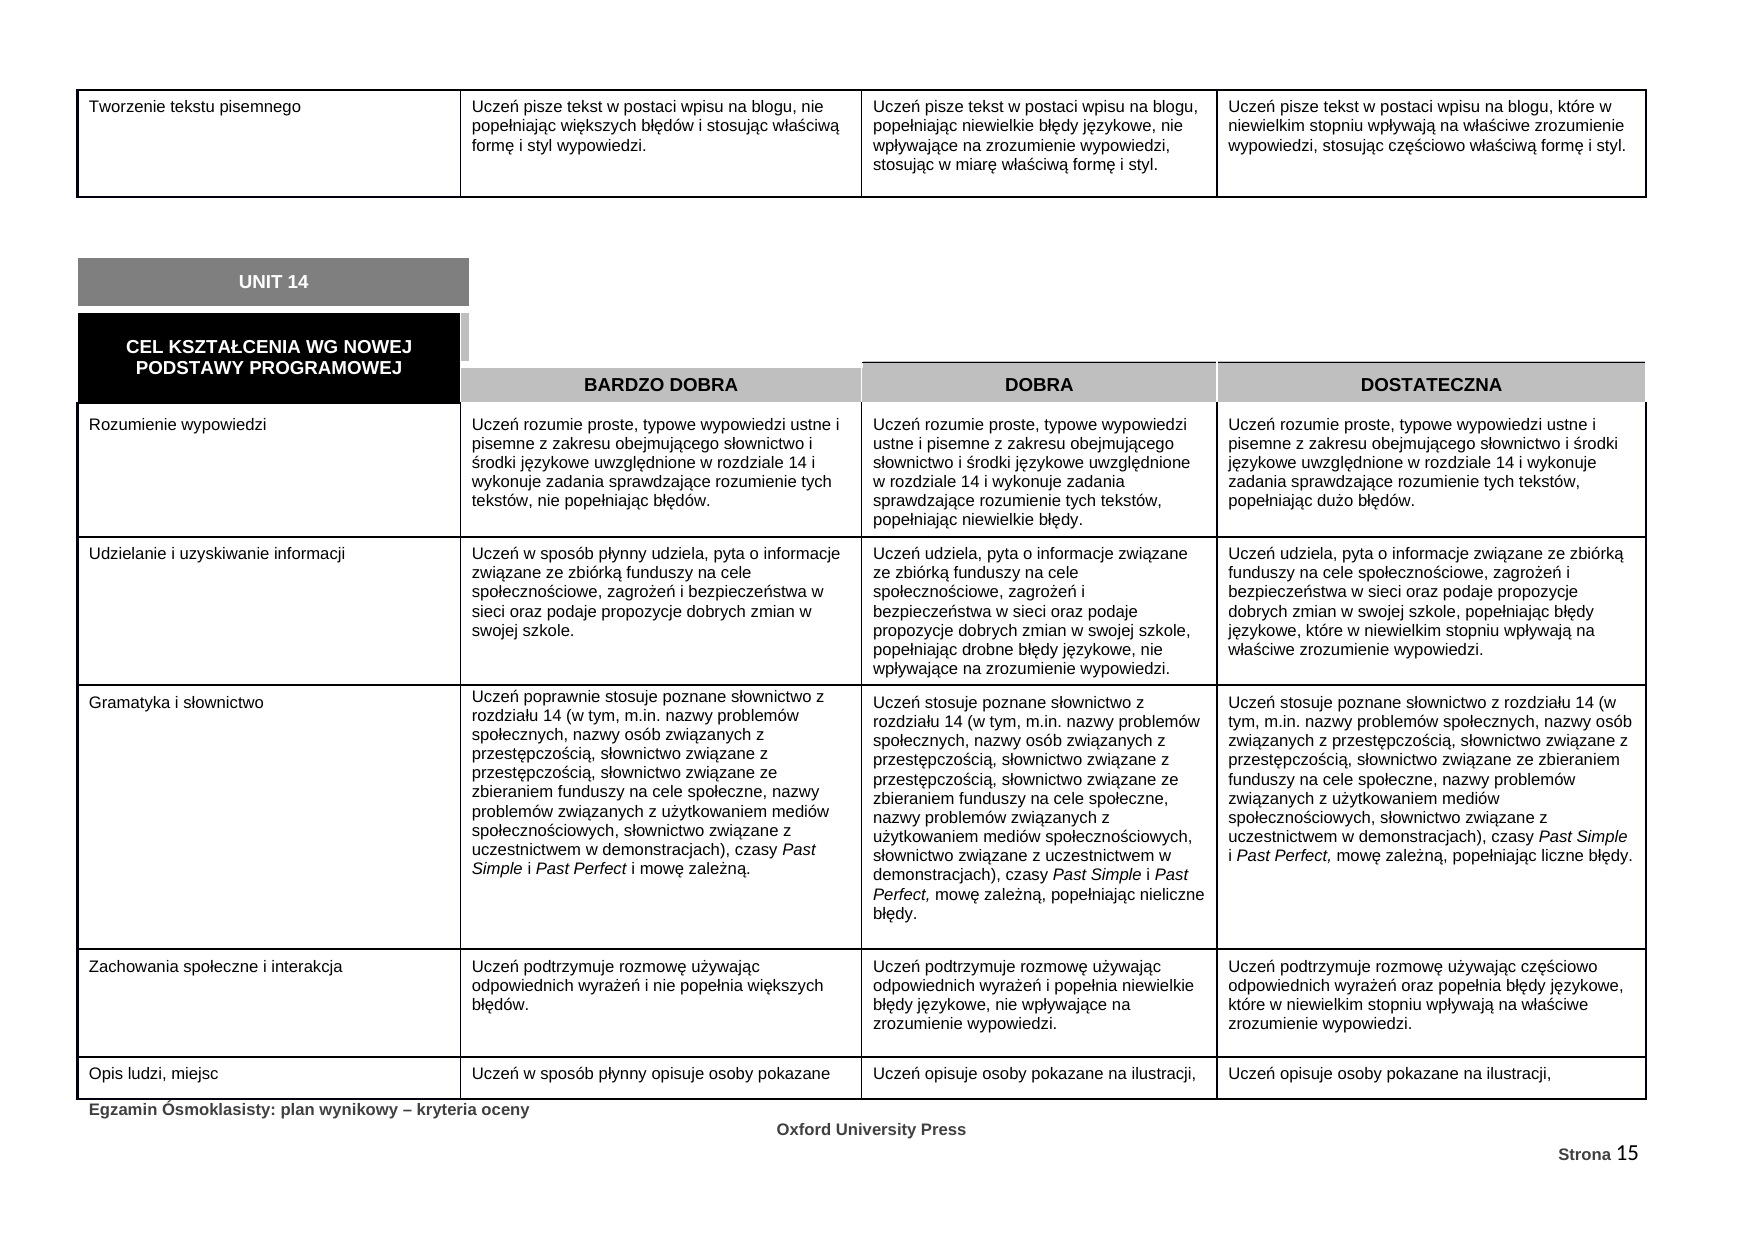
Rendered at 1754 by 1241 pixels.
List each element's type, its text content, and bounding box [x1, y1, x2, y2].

table_cell Uczeń udziela, pyta o informacje związane ze zbiórką funduszy na cele społecznościowe, zagrożeń i bezpieczeństwa w sieci oraz podaje propozycje dobrych zmian w swojej szkole, popełniając błędy językowe, które w niewielkim stopniu wpływają na właściwe zrozumienie wypowiedzi. [1218, 538, 1645, 684]
table_cell Uczeń rozumie proste, typowe wypowiedzi ustne i pisemne z zakresu obejmującego słownictwo i środki językowe uwzględnione w rozdziale 14 i wykonuje zadania sprawdzające rozumienie tych tekstów, popełniając dużo błędów. [1218, 408, 1645, 536]
table_cell OCENA [461, 313, 469, 361]
table_cell Rozumienie wypowiedzi [79, 404, 460, 536]
table_cell Uczeń w sposób płynny opisuje osoby pokazane [461, 1058, 861, 1098]
table_cell Uczeń podtrzymuje rozmowę używając częściowo odpowiednich wyrażeń oraz popełnia błędy językowe, które w niewielkim stopniu wpływają na właściwe zrozumienie wypowiedzi. [1218, 950, 1645, 1056]
table_cell Uczeń rozumie proste, typowe wypowiedzi ustne i pisemne z zakresu obejmującego słownictwo i środki językowe uwzględnione w rozdziale 14 i wykonuje zadania sprawdzające rozumienie tych tekstów, popełniając niewielkie błędy. [862, 408, 1216, 536]
table_cell Uczeń podtrzymuje rozmowę używając odpowiednich wyrażeń i nie popełnia większych błędów. [461, 950, 861, 1056]
table_cell Uczeń poprawnie stosuje poznane słownictwo z rozdziału 14 (w tym, m.in. nazwy problemów społecznych, nazwy osób związanych z przestępczością, słownictwo związane z przestępczością, słownictwo związane ze zbieraniem funduszy na cele społeczne, nazwy problemów związanych z użytkowaniem mediów społecznościowych, słownictwo związane z uczestnictwem w demonstracjach), czasy Past Simple i Past Perfect i mowę zależną. [461, 686, 861, 948]
table_cell Uczeń opisuje osoby pokazane na ilustracji, [1218, 1058, 1645, 1098]
table_cell Uczeń pisze tekst w postaci wpisu na blogu, popełniając niewielkie błędy językowe, nie wpływające na zrozumienie wypowiedzi, stosując w miarę właściwą formę i styl. [862, 91, 1216, 196]
table_cell Uczeń stosuje poznane słownictwo z rozdziału 14 (w tym, m.in. nazwy problemów społecznych, nazwy osób związanych z przestępczością, słownictwo związane z przestępczością, słownictwo związane ze zbieraniem funduszy na cele społeczne, nazwy problemów związanych z użytkowaniem mediów społecznościowych, słownictwo związane z uczestnictwem w demonstracjach), czasy Past Simple i Past Perfect, mowę zależną, popełniając liczne błędy. [1218, 686, 1645, 948]
table_cell Uczeń pisze tekst w postaci wpisu na blogu, które w niewielkim stopniu wpływają na właściwe zrozumienie wypowiedzi, stosując częściowo właściwą formę i styl. [1218, 91, 1645, 196]
table_cell Tworzenie tekstu pisemnego [79, 91, 460, 196]
table_cell DOSTATECZNA [1218, 363, 1645, 402]
table_cell Uczeń podtrzymuje rozmowę używając odpowiednich wyrażeń i popełnia niewielkie błędy językowe, nie wpływające na zrozumienie wypowiedzi. [862, 950, 1216, 1056]
table_cell Opis ludzi, miejsc [79, 1058, 460, 1098]
table_cell Udzielanie i uzyskiwanie informacji [79, 538, 460, 684]
table_cell CEL KSZTAŁCENIA WG NOWEJ PODSTAWY PROGRAMOWEJ [78, 313, 460, 402]
table_cell Gramatyka i słownictwo [79, 686, 460, 948]
table_cell Uczeń udziela, pyta o informacje związane ze zbiórką funduszy na cele społecznościowe, zagrożeń i bezpieczeństwa w sieci oraz podaje propozycje dobrych zmian w swojej szkole, popełniając drobne błędy językowe, nie wpływające na zrozumienie wypowiedzi. [862, 538, 1216, 684]
table_cell Uczeń w sposób płynny udziela, pyta o informacje związane ze zbiórką funduszy na cele społecznościowe, zagrożeń i bezpieczeństwa w sieci oraz podaje propozycje dobrych zmian w swojej szkole. [461, 538, 861, 684]
table_cell Uczeń opisuje osoby pokazane na ilustracji, [862, 1058, 1216, 1098]
table_cell Uczeń rozumie proste, typowe wypowiedzi ustne i pisemne z zakresu obejmującego słownictwo i środki językowe uwzględnione w rozdziale 14 i wykonuje zadania sprawdzające rozumienie tych tekstów, nie popełniając błędów. [461, 408, 861, 536]
table_cell BARDZO DOBRA [461, 368, 861, 402]
table_cell DOBRA [862, 363, 1216, 402]
table_cell Uczeń pisze tekst w postaci wpisu na blogu, nie popełniając większych błędów i stosując właściwą formę i styl wypowiedzi. [461, 91, 861, 196]
table_cell Zachowania społeczne i interakcja [79, 950, 460, 1056]
table_cell Uczeń stosuje poznane słownictwo z rozdziału 14 (w tym, m.in. nazwy problemów społecznych, nazwy osób związanych z przestępczością, słownictwo związane z przestępczością, słownictwo związane ze zbieraniem funduszy na cele społeczne, nazwy problemów związanych z użytkowaniem mediów społecznościowych, słownictwo związane z uczestnictwem w demonstracjach), czasy Past Simple i Past Perfect, mowę zależną, popełniając nieliczne błędy. [862, 686, 1216, 948]
table_header UNIT 14 [78, 258, 469, 306]
